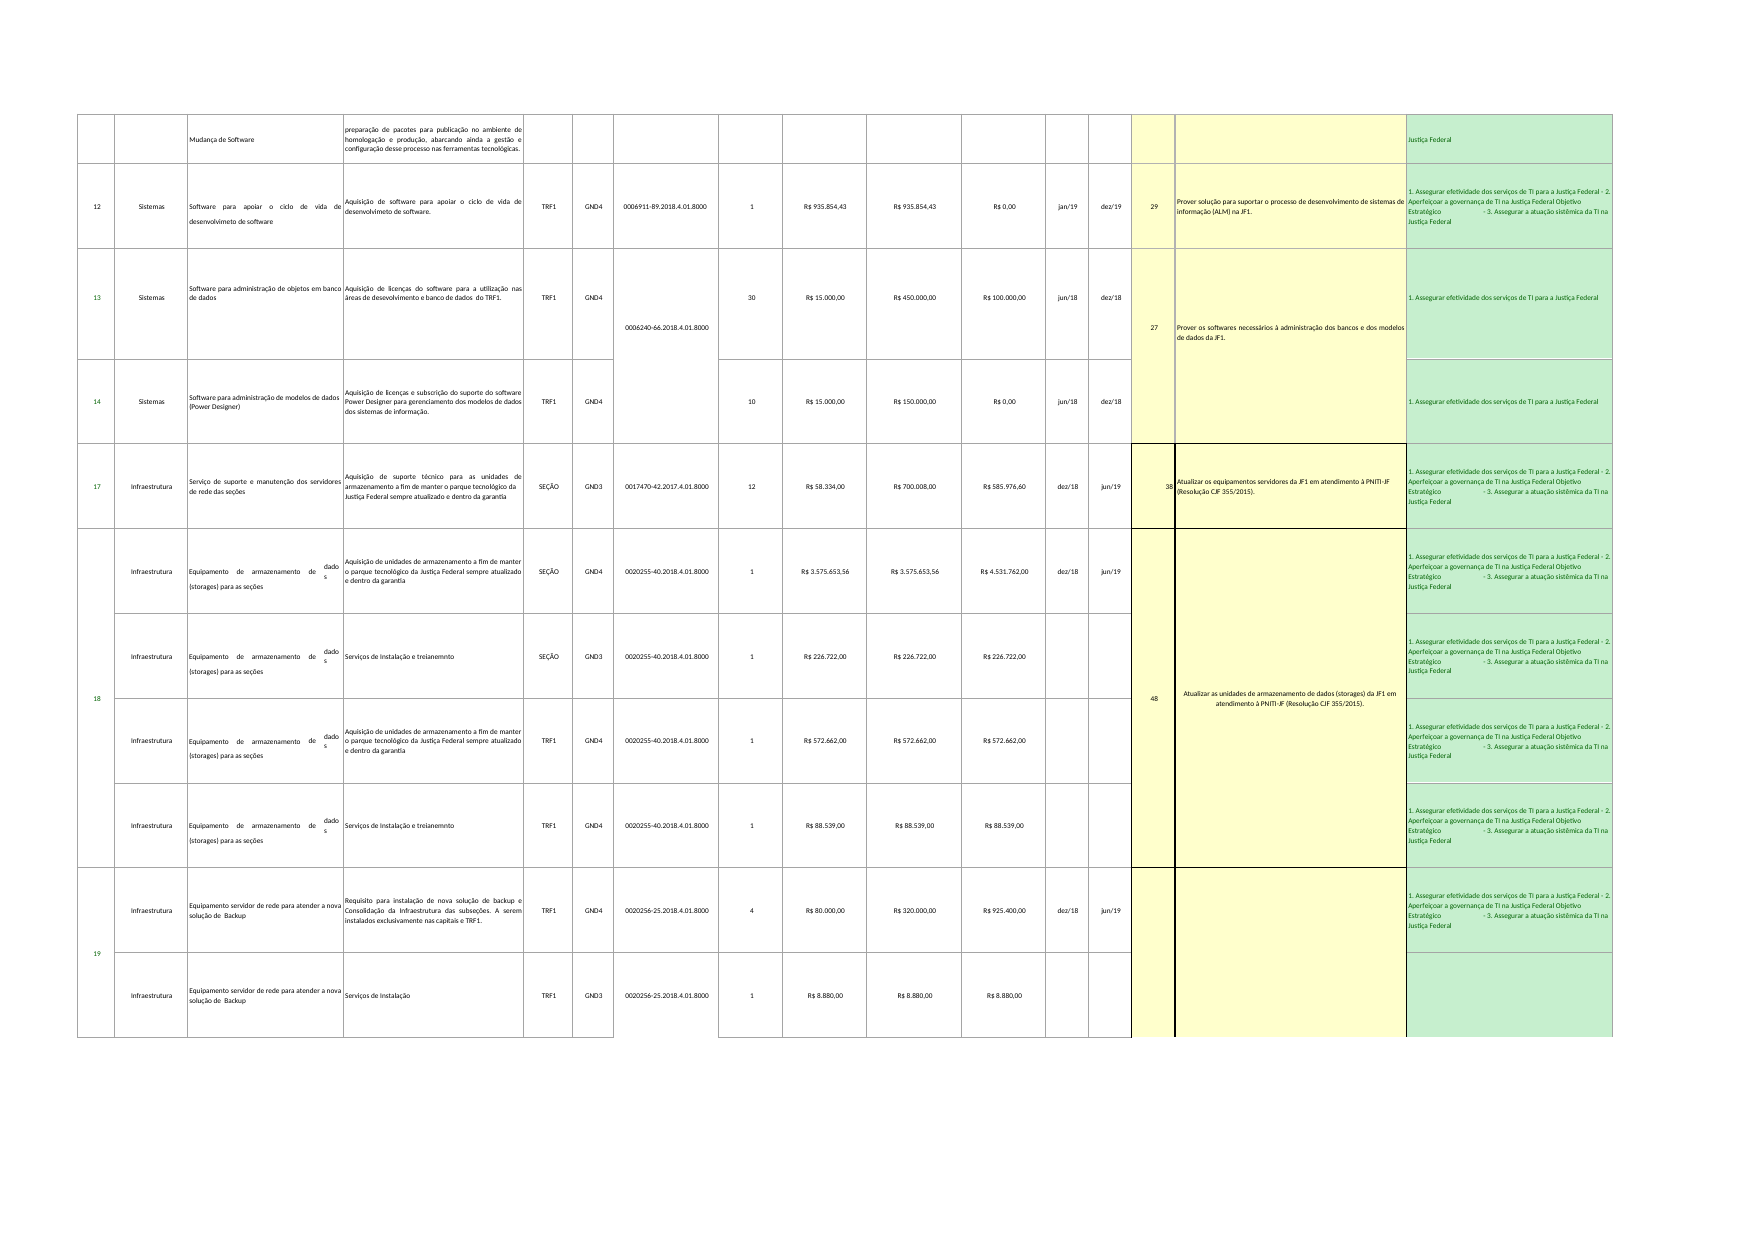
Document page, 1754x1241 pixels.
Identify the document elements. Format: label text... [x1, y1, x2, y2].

table_cell TRF1 [524, 953, 572, 1037]
table_cell dez/18 [1046, 444, 1088, 528]
table_cell [1407, 953, 1612, 1037]
table_cell R$ 226.722,00 [783, 614, 866, 698]
table_cell Aquisição de suporte técnico para as unidades de armazenamento a fim de manter o parque tecnológico da Justiça Federal sempre atualizado e dentro da garantia [344, 444, 523, 528]
table_cell [78, 312, 114, 358]
table_cell Equipamento servidor de rede para atender a nova solução de Backup [188, 953, 343, 1037]
table_header [78, 115, 114, 163]
table_cell 1. Assegurar efetividade dos serviços de TI para a Justiça Federal - 2. Aperfeiçoar a governança de TI na Justiça Federal Objetivo Estratégico - 3. Assegurar a atuação sistêmica da TI na Justiça Federal [1407, 614, 1612, 698]
table_header [867, 115, 961, 163]
table_cell jun/19 [1089, 868, 1131, 952]
table_cell Aquisição de licenças do software para a utilização nas áreas de desevolvimento e banco de dados do TRF1. [344, 249, 523, 312]
table_cell Serviços de Instalação [344, 953, 523, 1037]
table_header [783, 115, 866, 163]
table_cell de [308, 614, 324, 698]
table_cell [1165, 868, 1174, 1037]
table_cell dados [324, 699, 343, 782]
table_cell dados [324, 784, 343, 867]
table_cell Atualizar os equipamentos servidores da JF1 em atendimento à PNITI-JF (Resolução CJF 355/2015). [1176, 444, 1406, 528]
table_cell 1 [719, 953, 782, 1037]
table_cell [1132, 868, 1165, 1037]
table_header [115, 115, 187, 163]
table_cell [719, 312, 782, 358]
table_cell [1046, 614, 1088, 698]
table_cell R$ 150.000,00 [867, 360, 961, 443]
table_cell TRF1 [524, 164, 572, 248]
table_cell R$ 8.880,00 [962, 953, 1045, 1037]
table_header [1132, 115, 1165, 163]
table_cell R$ 88.539,00 [783, 784, 866, 867]
table_cell 14 [78, 360, 114, 443]
table_cell Atualizar as unidades de armazenamento de dados (storages) da JF1 em atendimento à PNITI-JF (Resolução CJF 355/2015). [1176, 529, 1406, 867]
table_cell R$ 585.976,60 [962, 444, 1045, 528]
table_cell jun/18 [1046, 360, 1088, 443]
table_cell R$ 0,00 [962, 164, 1045, 248]
table_cell R$ 450.000,00 [867, 249, 961, 312]
table_cell GND3 [573, 953, 613, 1037]
table_cell [115, 312, 187, 358]
table_cell [1089, 784, 1131, 867]
table_cell Prover solução para suportar o processo de desenvolvimento de sistemas de informação (ALM) na JF1. [1176, 164, 1406, 248]
table_cell Software para apoiar o ciclo de vida de desenvolvimeto de software [188, 164, 343, 248]
table_cell [867, 312, 961, 358]
table_cell R$ 80.000,00 [783, 868, 866, 952]
table_cell Equipamento de armazenamento (storages) para as seções [188, 784, 308, 867]
table_cell 0020256-25.2018.4.01.8000 [614, 868, 718, 952]
table_cell dez/18 [1089, 360, 1131, 443]
table_cell GND3 [573, 444, 613, 528]
table_cell R$ 100.000,00 [962, 249, 1045, 312]
table_cell 12 [719, 444, 782, 528]
table_cell 19 [78, 868, 114, 1037]
table_cell 0020255-40.2018.4.01.8000 [614, 784, 718, 867]
table_cell dados [324, 529, 343, 613]
table_cell jun/19 [1089, 444, 1131, 528]
table_cell [783, 312, 866, 358]
table_cell 13 [78, 249, 114, 312]
table_cell Requisito para instalação de nova solução de backup e Consolidação da Infraestrutura das subseções. A serem instalados exclusivamente nas capitais e TRF1. [344, 868, 523, 952]
table_cell Infraestrutura [115, 614, 187, 698]
table_cell R$ 58.334,00 [783, 444, 866, 528]
table_cell R$ 15.000,00 [783, 360, 866, 443]
table_cell [1046, 312, 1088, 358]
table_cell SEÇÃO [524, 614, 572, 698]
table_cell GND4 [573, 699, 613, 782]
table_cell Infraestrutura [115, 699, 187, 782]
table_cell GND4 [573, 784, 613, 867]
table_header [614, 115, 718, 163]
table_cell [188, 312, 343, 358]
table_header [1165, 115, 1174, 163]
table_cell [573, 312, 613, 358]
table_cell Equipamento servidor de rede para atender a nova solução de Backup [188, 868, 343, 952]
table_header [1046, 115, 1088, 163]
table_cell Equipamento de armazenamento (storages) para as seções [188, 614, 308, 698]
table_cell R$ 226.722,00 [867, 614, 961, 698]
table_cell 10 [719, 360, 782, 443]
table_cell 0020256-25.2018.4.01.8000 [614, 953, 718, 1037]
table_cell de [308, 699, 324, 782]
table_cell 1 [719, 529, 782, 613]
table_cell R$ 3.575.653,56 [783, 529, 866, 613]
table_cell 38 [1165, 444, 1174, 528]
table_cell [1165, 529, 1174, 867]
table_cell R$ 8.880,00 [867, 953, 961, 1037]
table_cell 0006240-66.2018.4.01.8000 [614, 312, 718, 443]
table_cell [1046, 953, 1088, 1037]
table_cell GND4 [573, 164, 613, 248]
table_cell Serviços de Instalação e treianemnto [344, 784, 523, 867]
table_cell 1 [719, 699, 782, 782]
table_cell 4 [719, 868, 782, 952]
table_cell R$ 320.000,00 [867, 868, 961, 952]
table_cell R$ 3.575.653,56 [867, 529, 961, 613]
table_cell R$ 572.662,00 [867, 699, 961, 782]
table_cell 0020255-40.2018.4.01.8000 [614, 614, 718, 698]
table_cell R$ 88.539,00 [867, 784, 961, 867]
table_cell [1407, 312, 1612, 358]
table_cell R$ 8.880,00 [783, 953, 866, 1037]
table_cell Sistemas [115, 249, 187, 312]
table_cell R$ 700.008,00 [867, 444, 961, 528]
table_cell [1165, 249, 1174, 312]
table_cell 1 [719, 784, 782, 867]
table_cell [962, 312, 1045, 358]
table_cell GND4 [573, 360, 613, 443]
table_cell Sistemas [115, 360, 187, 443]
table_cell GND4 [573, 249, 613, 312]
table_cell Infraestrutura [115, 953, 187, 1037]
table_cell Infraestrutura [115, 784, 187, 867]
table_cell 1. Assegurar efetividade dos serviços de TI para a Justiça Federal [1407, 360, 1612, 443]
table_cell R$ 572.662,00 [783, 699, 866, 782]
table_cell R$ 935.854,43 [867, 164, 961, 248]
table_header [719, 115, 782, 163]
table_cell [1046, 699, 1088, 782]
table_cell GND4 [573, 868, 613, 952]
table_cell R$ 88.539,00 [962, 784, 1045, 867]
table_cell 12 [78, 164, 114, 248]
table_cell 1. Assegurar efetividade dos serviços de TI para a Justiça Federal - 2. Aperfeiçoar a governança de TI na Justiça Federal Objetivo Estratégico - 3. Assegurar a atuação sistêmica da TI na Justiça Federal [1407, 164, 1612, 248]
table_cell jun/19 [1089, 529, 1131, 613]
table_cell Prover os softwares necessários à administração dos bancos e dos modelos de dados da JF1. [1176, 312, 1406, 443]
table_cell [1176, 249, 1406, 312]
table_cell R$ 226.722,00 [962, 614, 1045, 698]
table_header [1089, 115, 1131, 163]
table_cell SEÇÃO [524, 529, 572, 613]
table_cell Software para administração de modelos de dados (Power Designer) [188, 360, 343, 443]
table_cell SEÇÃO [524, 444, 572, 528]
table_cell R$ 925.400,00 [962, 868, 1045, 952]
table_cell jan/19 [1046, 164, 1088, 248]
table_cell Software para administração de objetos em banco de dados [188, 249, 343, 312]
table_cell 1 [719, 614, 782, 698]
table_cell 0020255-40.2018.4.01.8000 [614, 699, 718, 782]
table_cell Aquisição de unidades de armazenamento a fim de manter o parque tecnológico da Justiça Federal sempre atualizado e dentro da garantia [344, 529, 523, 613]
table_cell 1. Assegurar efetividade dos serviços de TI para a Justiça Federal - 2. Aperfeiçoar a governança de TI na Justiça Federal Objetivo Estratégico - 3. Assegurar a atuação sistêmica da TI na Justiça Federal [1407, 529, 1612, 613]
table_cell dez/18 [1046, 529, 1088, 613]
table_cell Aquisição de software para apoiar o ciclo de vida de desenvolvimeto de software. [344, 164, 523, 248]
table_cell Aquisição de unidades de armazenamento a fim de manter o parque tecnológico da Justiça Federal sempre atualizado e dentro da garantia [344, 699, 523, 782]
table_cell GND4 [573, 529, 613, 613]
table_cell TRF1 [524, 784, 572, 867]
table_cell de [308, 784, 324, 867]
table_header [962, 115, 1045, 163]
table_cell R$ 572.662,00 [962, 699, 1045, 782]
table_cell [1165, 164, 1174, 248]
table_cell jun/18 [1046, 249, 1088, 312]
table_cell [1132, 444, 1165, 528]
table_cell de [308, 529, 324, 613]
table_header Mudança de Software [188, 115, 343, 163]
table_cell R$ 935.854,43 [783, 164, 866, 248]
table_cell 0017470-42.2017.4.01.8000 [614, 444, 718, 528]
table_cell [1089, 699, 1131, 782]
table_cell 18 [78, 529, 114, 867]
table_cell Infraestrutura [115, 529, 187, 613]
table_cell 1 [719, 164, 782, 248]
table_cell R$ 0,00 [962, 360, 1045, 443]
table_cell Infraestrutura [115, 444, 187, 528]
table_cell 0020255-40.2018.4.01.8000 [614, 529, 718, 613]
table_cell Equipamento de armazenamento (storages) para as seções [188, 529, 308, 613]
table_cell TRF1 [524, 360, 572, 443]
table_cell Equipamento de armazenamento (storages) para as seções [188, 699, 308, 782]
table_cell R$ 15.000,00 [783, 249, 866, 312]
table_cell dados [324, 614, 343, 698]
table_cell Sistemas [115, 164, 187, 248]
table_cell Infraestrutura [115, 868, 187, 952]
table_header preparação de pacotes para publicação no ambiente de homologação e produção, abarcando ainda a gestão e configuração desse processo nas ferramentas tecnológicas. [344, 115, 523, 163]
table_cell TRF1 [524, 699, 572, 782]
table_cell [524, 312, 572, 358]
table_cell [1089, 953, 1131, 1037]
table_cell [1046, 784, 1088, 867]
table_header Justiça Federal [1407, 115, 1612, 163]
table_cell 27 [1132, 312, 1165, 443]
table_cell dez/18 [1046, 868, 1088, 952]
table_cell dez/18 [1089, 249, 1131, 312]
table_cell dez/19 [1089, 164, 1131, 248]
table_cell 17 [78, 444, 114, 528]
table_cell 30 [719, 249, 782, 312]
table_header [1176, 115, 1406, 163]
table_header [573, 115, 613, 163]
table_cell Aquisição de licenças e subscrição do suporte do software Power Designer para gerenciamento dos modelos de dados dos sistemas de informação. [344, 360, 523, 443]
table_cell R$ 4.531.762,00 [962, 529, 1045, 613]
table_cell [1176, 868, 1406, 1037]
table_cell 48 [1132, 529, 1165, 867]
table_cell TRF1 [524, 249, 572, 312]
table_cell 29 [1132, 164, 1165, 248]
table_cell 1. Assegurar efetividade dos serviços de TI para a Justiça Federal - 2. Aperfeiçoar a governança de TI na Justiça Federal Objetivo Estratégico - 3. Assegurar a atuação sistêmica da TI na Justiça Federal [1407, 784, 1612, 867]
table_cell [1165, 312, 1174, 443]
table_cell [1132, 249, 1165, 312]
table_cell [1089, 312, 1131, 358]
table_cell 1. Assegurar efetividade dos serviços de TI para a Justiça Federal - 2. Aperfeiçoar a governança de TI na Justiça Federal Objetivo Estratégico - 3. Assegurar a atuação sistêmica da TI na Justiça Federal [1407, 444, 1612, 528]
table_cell GND3 [573, 614, 613, 698]
table_cell 1. Assegurar efetividade dos serviços de TI para a Justiça Federal - 2. Aperfeiçoar a governança de TI na Justiça Federal Objetivo Estratégico - 3. Assegurar a atuação sistêmica da TI na Justiça Federal [1407, 699, 1612, 782]
table_cell 1. Assegurar efetividade dos serviços de TI para a Justiça Federal - 2. Aperfeiçoar a governança de TI na Justiça Federal Objetivo Estratégico - 3. Assegurar a atuação sistêmica da TI na Justiça Federal [1407, 868, 1612, 952]
table_header [524, 115, 572, 163]
table_cell Serviços de Instalação e treianemnto [344, 614, 523, 698]
table_cell [1089, 614, 1131, 698]
table_cell [614, 249, 718, 312]
table_cell TRF1 [524, 868, 572, 952]
table_cell 0006911-89.2018.4.01.8000 [614, 164, 718, 248]
table_cell [344, 312, 523, 358]
table_cell 1. Assegurar efetividade dos serviços de TI para a Justiça Federal [1407, 249, 1612, 312]
table_cell Serviço de suporte e manutenção dos servidores de rede das seções [188, 444, 343, 528]
